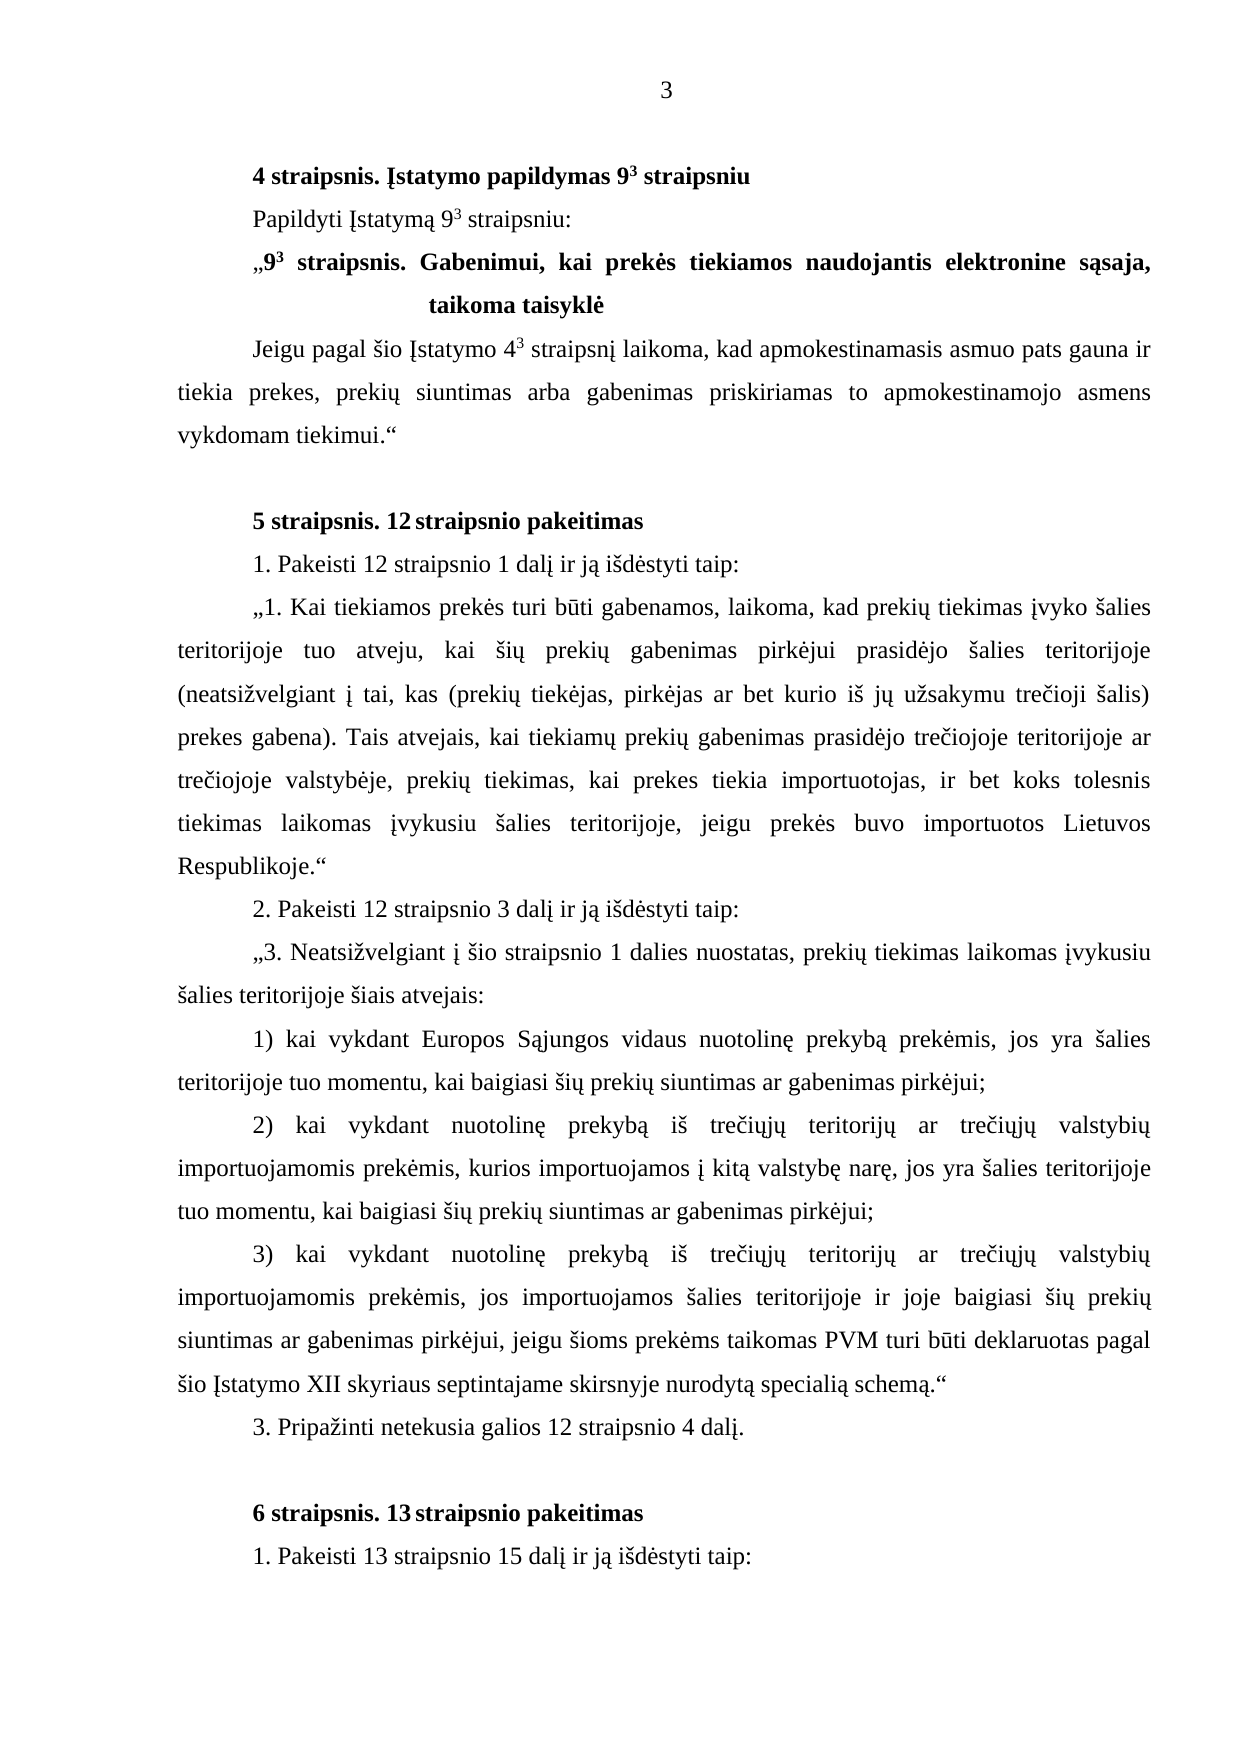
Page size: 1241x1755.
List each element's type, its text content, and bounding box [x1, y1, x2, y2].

text Papildyti Įstatymą 93 straipsniu: [177, 204, 1152, 233]
text 5 straipsnis. 12 straipsnio pakeitimas [177, 506, 1152, 535]
text 2) kai vykdant nuotolinę prekybą iš trečiųjų teritorijų ar trečiųjų valstybių importuojamomis prekėmis, kurios importuojamos į kitą valstybę narę, jos yra šalies teritorijoje tuo momentu, kai baigiasi šių prekių siuntimas ar gabenimas pirkėjui; [177, 1110, 1152, 1225]
text 1. Pakeisti 13 straipsnio 15 dalį ir ją išdėstyti taip: [177, 1541, 1152, 1570]
text 4 straipsnis. Įstatymo papildymas 93 straipsniu [177, 161, 1152, 190]
text 6 straipsnis. 13 straipsnio pakeitimas [177, 1498, 1152, 1527]
text „3. Neatsižvelgiant į šio straipsnio 1 dalies nuostatas, prekių tiekimas laikomas įvykusiu šalies teritorijoje šiais atvejais: [177, 937, 1152, 1009]
text 3) kai vykdant nuotolinę prekybą iš trečiųjų teritorijų ar trečiųjų valstybių importuojamomis prekėmis, jos importuojamos šalies teritorijoje ir joje baigiasi šių prekių siuntimas ar gabenimas pirkėjui, jeigu šioms prekėms taikomas PVM turi būti deklaruotas pagal šio Įstatymo XII skyriaus septintajame skirsnyje nurodytą specialią schemą.“ [177, 1239, 1152, 1397]
text 1) kai vykdant Europos Sąjungos vidaus nuotolinę prekybą prekėmis, jos yra šalies teritorijoje tuo momentu, kai baigiasi šių prekių siuntimas ar gabenimas pirkėjui; [177, 1024, 1152, 1096]
text „1. Kai tiekiamos prekės turi būti gabenamos, laikoma, kad prekių tiekimas įvyko šalies teritorijoje tuo atveju, kai šių prekių gabenimas pirkėjui prasidėjo šalies teritorijoje (neatsižvelgiant į tai, kas (prekių tiekėjas, pirkėjas ar bet kurio iš jų užsakymu trečioji šalis) prekes gabena). Tais atvejais, kai tiekiamų prekių gabenimas prasidėjo trečiojoje teritorijoje ar trečiojoje valstybėje, prekių tiekimas, kai prekes tiekia importuotojas, ir bet koks tolesnis tiekimas laikomas įvykusiu šalies teritorijoje, jeigu prekės buvo importuotos Lietuvos Respublikoje.“ [177, 592, 1152, 880]
text Jeigu pagal šio Įstatymo 43 straipsnį laikoma, kad apmokestinamasis asmuo pats gauna ir tiekia prekes, prekių siuntimas arba gabenimas priskiriamas to apmokestinamojo asmens vykdomam tiekimui.“ [177, 334, 1152, 449]
text 2. Pakeisti 12 straipsnio 3 dalį ir ją išdėstyti taip: [177, 894, 1152, 923]
text 3. Pripažinti netekusia galios 12 straipsnio 4 dalį. [177, 1412, 1152, 1441]
text 1. Pakeisti 12 straipsnio 1 dalį ir ją išdėstyti taip: [177, 549, 1152, 578]
text „93 straipsnis. Gabenimui, kai prekės tiekiamos naudojantis elektronine sąsaja, taikoma taisyklė [252, 247, 1152, 319]
